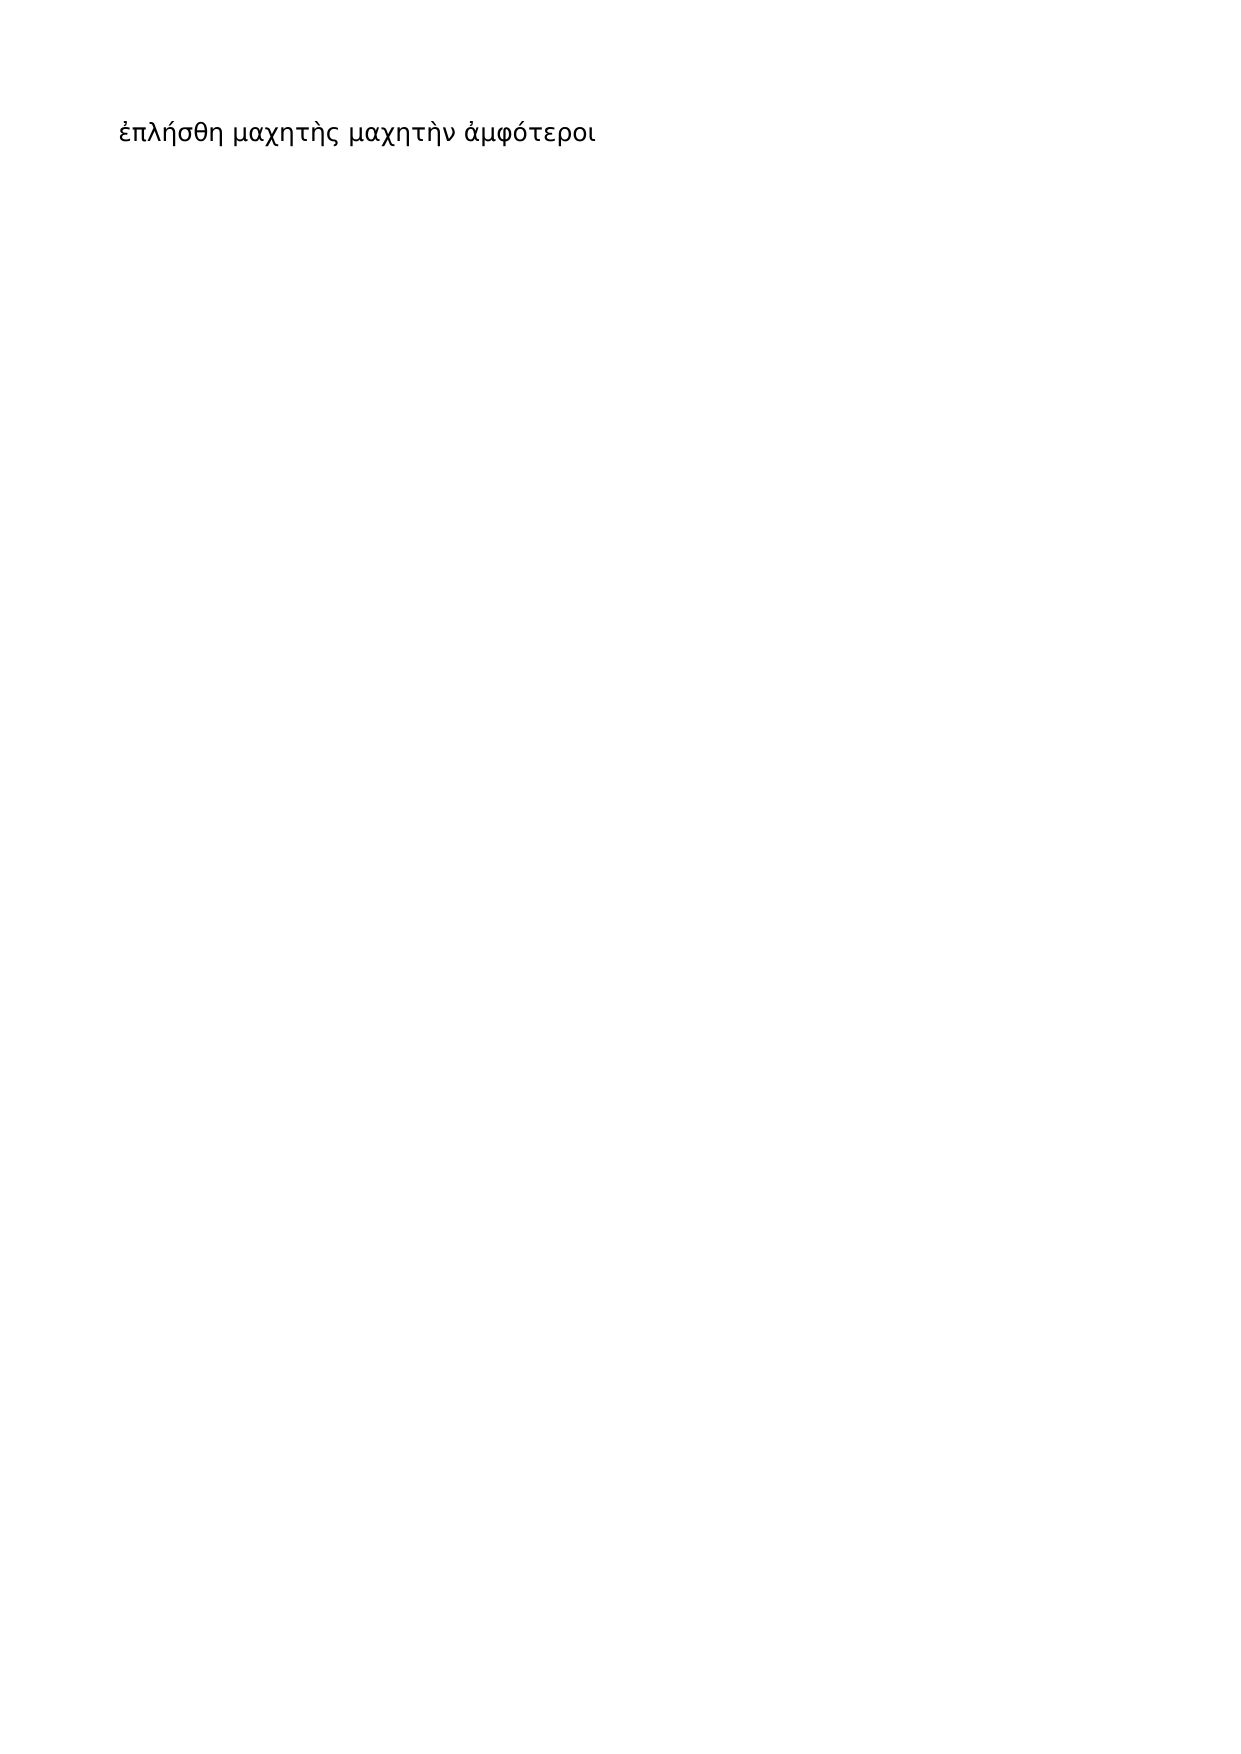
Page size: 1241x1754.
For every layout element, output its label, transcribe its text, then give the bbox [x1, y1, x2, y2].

text ἐπλήσθη μαχητὴς μαχητὴν ἀμφότεροι [118, 118, 1122, 147]
